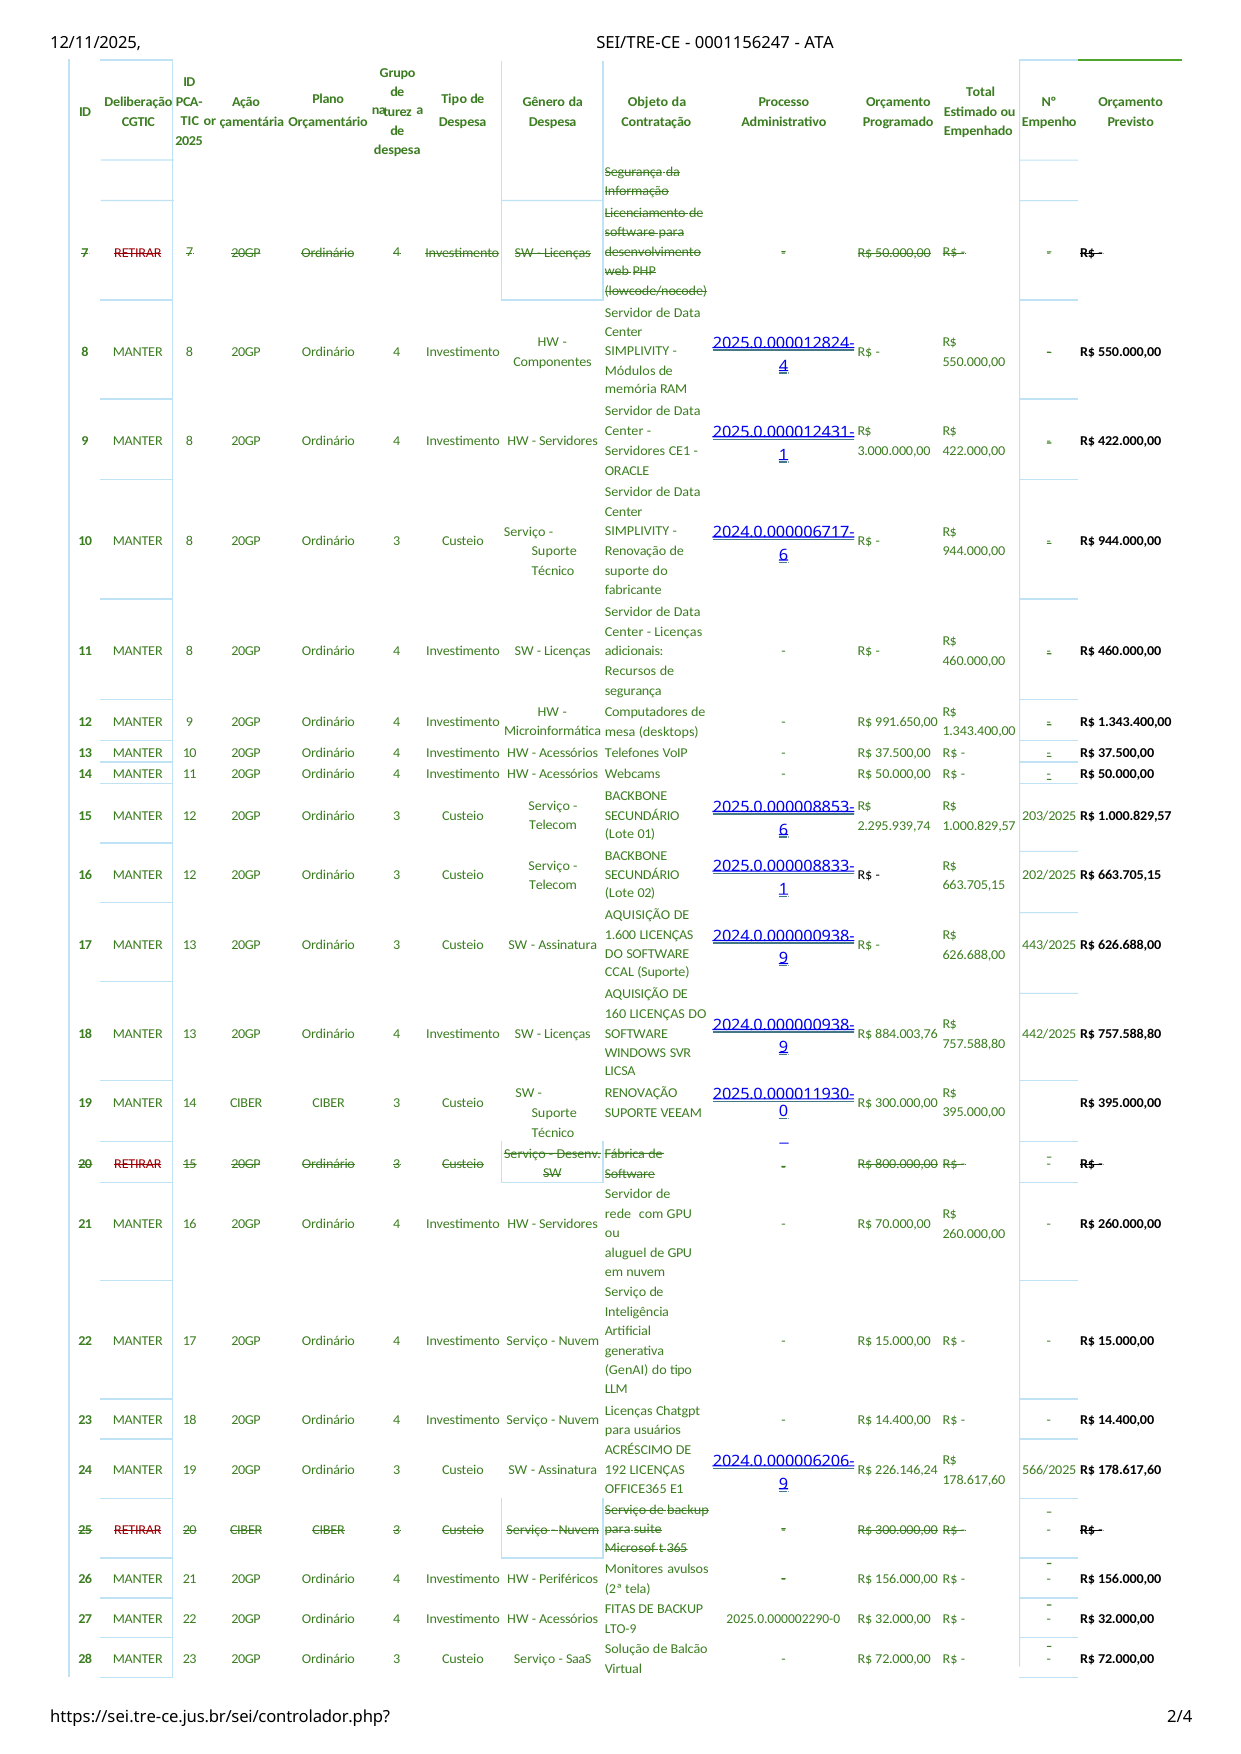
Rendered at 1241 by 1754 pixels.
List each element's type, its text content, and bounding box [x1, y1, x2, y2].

table_cell Ordinário [281, 981, 374, 1080]
table_header ID PCA- TIC or 2025 7 [173, 59, 212, 299]
table_cell Telefones VoIP [603, 740, 711, 761]
table_cell R$ 178.617,60 [940, 1438, 1019, 1497]
table_cell - [1019, 1559, 1077, 1597]
table_cell Ordinário [281, 1637, 374, 1677]
table_cell 3 [374, 1637, 412, 1677]
table_cell R$ - [940, 1597, 1019, 1637]
table_cell CIBER [281, 1498, 374, 1557]
table_cell Custeio [412, 479, 501, 598]
table_cell 2025.0.000011930- 0 [711, 1080, 855, 1141]
table_cell 9 [70, 398, 100, 478]
table_cell R$ 944.000,00 [940, 479, 1019, 598]
table_header Orçamento Previsto R$ - [1078, 61, 1182, 299]
table_cell Servidor de Data Center SIMPLIVITY - Módulos de memória RAM [603, 299, 711, 398]
table_cell Ordinário [281, 1182, 374, 1279]
table_cell RETIRAR [100, 1499, 172, 1557]
table_cell 2024.0.000006717- 6 [711, 479, 855, 598]
table_cell R$ 1.343.400,00 [1078, 699, 1182, 740]
table_cell Investimento [412, 761, 501, 782]
table_cell 22 [70, 1280, 100, 1398]
table_cell Ordinário [281, 1398, 374, 1438]
table_cell SW - Licenças [501, 598, 603, 699]
table_cell R$ 14.400,00 [855, 1398, 940, 1438]
table_cell - [711, 1637, 855, 1677]
table_cell Ordinário [281, 598, 374, 699]
table_header Plano na Orçamentário Ordinário [281, 59, 374, 299]
table_cell 20GP [213, 761, 281, 782]
table_cell Solução de Balcão Virtual [603, 1637, 711, 1677]
table_cell 20GP [213, 1597, 281, 1637]
table_cell CIBER [213, 1498, 281, 1557]
table_cell Investimento [412, 1398, 501, 1438]
table_cell R$ 300.000,00 [855, 1498, 940, 1557]
table_cell R$ - [940, 761, 1019, 782]
table_cell Custeio [412, 1637, 501, 1677]
table_header Tipo de a Despesa Investimento [412, 59, 501, 299]
table_cell - [711, 740, 855, 761]
table_cell Ordinário [281, 1438, 374, 1497]
table_cell Ordinário [281, 1557, 374, 1597]
table_cell - [1019, 1281, 1077, 1398]
table_cell Serviço de Inteligência Artificial generativa (GenAI) do tipo LLM [603, 1280, 711, 1398]
table_cell 14 [173, 1080, 212, 1141]
table_cell - [711, 1557, 855, 1597]
table_cell 4 [374, 598, 412, 699]
table_cell 28 [70, 1637, 100, 1677]
table_cell MANTER [100, 600, 172, 699]
table_cell 18 [173, 1398, 212, 1438]
table_cell 12 [173, 783, 212, 842]
table_cell HW - Componentes [501, 301, 603, 398]
table_cell 8 [173, 598, 212, 699]
table_cell Serviço - Nuvem [501, 1398, 603, 1438]
table_cell Ordinário [281, 783, 374, 842]
table_cell Monitores avulsos (2ª tela) [603, 1557, 711, 1597]
table_cell Ordinário [281, 842, 374, 902]
table_cell R$ 32.000,00 [1078, 1597, 1182, 1637]
table_cell R$ - [855, 842, 940, 902]
table_cell MANTER [100, 1183, 172, 1279]
table_cell Servidor de Data Center - Licenças adicionais: Recursos de segurança [603, 598, 711, 699]
table_cell R$ 1.000.829,57 [940, 783, 1019, 842]
table_cell R$ 50.000,00 [855, 761, 940, 782]
table_cell HW - Servidores [501, 398, 603, 478]
table_cell MANTER [100, 1281, 172, 1398]
table_cell 2025.0.000012824- 4 [711, 299, 855, 398]
table_cell 8 [70, 299, 100, 398]
table_cell Fábrica de Software [604, 1141, 711, 1182]
table_cell R$ 178.617,60 [1078, 1438, 1182, 1497]
table_cell 3 [374, 902, 412, 981]
table_cell R$ 944.000,00 [1078, 479, 1182, 598]
table_cell 8 [173, 479, 212, 598]
table_cell 203/2025 [1019, 784, 1077, 842]
table_cell Investimento [412, 1280, 501, 1398]
table_cell 3 [374, 479, 412, 598]
table_cell 23 [173, 1637, 212, 1677]
table_cell 10 [173, 740, 212, 761]
table_cell R$ 15.000,00 [1078, 1280, 1182, 1398]
table_cell [1019, 1081, 1077, 1141]
table_cell 20GP [213, 1637, 281, 1677]
table_cell Investimento [412, 1182, 501, 1279]
table_cell 12 [173, 842, 212, 902]
table_cell Ordinário [281, 1597, 374, 1637]
table_cell Custeio [412, 783, 501, 842]
table_cell 27 [70, 1597, 100, 1637]
table_cell R$ 757.588,80 [1078, 981, 1182, 1080]
table_cell R$ - [855, 598, 940, 699]
table_cell MANTER [100, 400, 172, 478]
table_cell R$ 991.650,00 [855, 699, 940, 740]
table_cell - [1019, 400, 1077, 478]
table_cell Investimento [412, 299, 501, 398]
table_cell 22 [173, 1597, 212, 1637]
table_cell SW - Assinatura [501, 1438, 603, 1497]
table_cell MANTER [100, 784, 172, 842]
table_header Total Estimado ou Empenhado R$ - [940, 59, 1019, 299]
table_cell 3 [374, 1438, 412, 1497]
table_cell R$ 626.688,00 [1078, 902, 1182, 981]
table_cell 20GP [213, 1182, 281, 1279]
table_cell HW - Periféricos [501, 1559, 603, 1597]
table_header Grupo de turez de despesa 4 [374, 59, 412, 299]
table_cell R$ 50.000,00 [1078, 761, 1182, 782]
table_cell - [711, 699, 855, 740]
table_cell 20GP [213, 299, 281, 398]
table_cell 11 [173, 761, 212, 782]
table_cell - [711, 761, 855, 782]
table_cell R$ 37.500,00 [855, 740, 940, 761]
table_cell R$ 884.003,76 [855, 981, 940, 1080]
table_cell 25 [70, 1498, 100, 1557]
table_cell 3 [374, 783, 412, 842]
table_cell R$ - [940, 1498, 1019, 1557]
table_cell MANTER [100, 903, 172, 981]
table_cell R$ - [940, 740, 1019, 761]
table_cell Ordinário [281, 761, 374, 782]
table_cell Webcams [603, 761, 711, 782]
table_cell Ordinário [281, 902, 374, 981]
table_cell MANTER [100, 1559, 172, 1597]
table_header Ação çamentária 20GP [213, 59, 281, 299]
table_cell 3 [374, 842, 412, 902]
table_cell - [711, 1141, 855, 1182]
table_cell Custeio [412, 902, 501, 981]
table_cell R$ 3.000.000,00 [855, 398, 940, 478]
table_cell 2024.0.000006206- 9 [711, 1438, 855, 1497]
table_cell 20GP [213, 699, 281, 740]
table_cell R$ 156.000,00 [1078, 1557, 1182, 1597]
table_cell SW - Suporte Técnico [501, 1080, 603, 1141]
table_cell 2025.0.000012431- 1 [711, 398, 855, 478]
table_cell Investimento [412, 740, 501, 761]
table_cell Investimento [412, 398, 501, 478]
table_cell Servidor de Data Center - Servidores CE1 - ORACLE [603, 398, 711, 478]
table_cell 17 [173, 1280, 212, 1398]
table_cell R$ 422.000,00 [940, 398, 1019, 478]
table_cell SW - Licenças [501, 981, 603, 1080]
table_cell MANTER [100, 763, 172, 782]
table_cell 20GP [213, 1280, 281, 1398]
table_cell Ordinário [281, 1141, 374, 1182]
table_cell 12 [70, 699, 100, 740]
table_cell 20GP [213, 783, 281, 842]
table_cell R$ 72.000,00 [1078, 1637, 1182, 1677]
table_cell MANTER [100, 480, 172, 598]
table_cell Custeio [412, 1141, 501, 1182]
table_cell - [711, 1398, 855, 1438]
table_cell 2025.0.000002290-0 [711, 1597, 855, 1637]
table_cell 2025.0.000008853- 6 [711, 783, 855, 842]
table_cell 20GP [213, 1141, 281, 1182]
table_cell 2024.0.000000938- 9 [711, 902, 855, 981]
table_cell Custeio [412, 842, 501, 902]
table_cell Serviço - Telecom [501, 842, 603, 902]
table_cell R$ 14.400,00 [1078, 1398, 1182, 1438]
table_cell R$ 422.000,00 [1078, 398, 1182, 478]
table_cell R$ - [940, 1557, 1019, 1597]
table_cell Serviço - Suporte Técnico [501, 479, 603, 598]
table_header Gênero da Despesa SW - Licenças [501, 59, 603, 299]
table_cell R$ 15.000,00 [855, 1280, 940, 1398]
table_cell 20GP [213, 902, 281, 981]
table_cell 18 [70, 981, 100, 1080]
table_cell Serviço - Telecom [501, 783, 603, 842]
table_cell R$ 550.000,00 [1078, 299, 1182, 398]
table_cell R$ 800.000,00 [855, 1141, 940, 1182]
table_cell BACKBONE SECUNDÁRIO (Lote 02) [603, 842, 711, 902]
table_cell R$ 460.000,00 [1078, 598, 1182, 699]
table_cell - [1019, 600, 1077, 699]
table_cell 4 [374, 1398, 412, 1438]
table_cell R$ 37.500,00 [1078, 740, 1182, 761]
table_cell BACKBONE SECUNDÁRIO (Lote 01) [603, 783, 711, 842]
table_cell Ordinário [281, 299, 374, 398]
table_cell - [711, 1280, 855, 1398]
table_cell 20 [70, 1141, 100, 1182]
table_cell Investimento [412, 1557, 501, 1597]
table_cell 21 [173, 1557, 212, 1597]
table_cell MANTER [100, 1081, 172, 1141]
table_cell - [1019, 480, 1077, 598]
table_cell 3 [374, 1080, 412, 1141]
table_cell - [1019, 1499, 1077, 1557]
table_cell 26 [70, 1557, 100, 1597]
table_cell 11 [70, 598, 100, 699]
table_cell 20GP [213, 981, 281, 1080]
table_cell 20GP [213, 598, 281, 699]
table_header Deliberação CGTIC RETIRAR [100, 61, 172, 299]
table_cell HW - Microinformática [501, 699, 603, 740]
table_cell 20 [173, 1498, 212, 1557]
table_cell - [1019, 1400, 1077, 1438]
table_cell 9 [173, 699, 212, 740]
table_cell - [1019, 1183, 1077, 1279]
table_cell 442/2025 [1019, 981, 1077, 1080]
table_cell Licenças Chatgpt para usuários [603, 1398, 711, 1438]
table_cell R$ 156.000,00 [855, 1557, 940, 1597]
table_cell R$ - [1078, 1141, 1182, 1182]
table_cell RENOVAÇÃO SUPORTE VEEAM [603, 1080, 711, 1141]
table_header Objeto da Contratação Segurança da Informação Licenciamento de software para desenvolvimento web PHP (lowcode/nocode) [603, 59, 711, 299]
table_cell R$ 395.000,00 [1078, 1080, 1182, 1141]
table_cell R$ - [855, 299, 940, 398]
table_cell 20GP [213, 842, 281, 902]
table_cell R$ 757.588,80 [940, 981, 1019, 1080]
table_cell R$ 260.000,00 [1078, 1182, 1182, 1279]
table_cell R$ 260.000,00 [940, 1182, 1019, 1279]
table_cell MANTER [100, 301, 172, 398]
table_cell Serviço de backup para suite Microsof t 365 [604, 1498, 711, 1557]
table_cell Servidor de rede com GPU ou aluguel de GPU em nuvem [603, 1182, 711, 1279]
table_cell 24 [70, 1438, 100, 1497]
table_cell 20GP [213, 1398, 281, 1438]
table_cell 566/2025 [1019, 1440, 1077, 1497]
table_cell - [1019, 763, 1077, 782]
table_cell MANTER [100, 844, 172, 902]
table_cell R$ 550.000,00 [940, 299, 1019, 398]
table_cell Computadores de mesa (desktops) [603, 699, 711, 740]
table_cell R$ 72.000,00 [855, 1637, 940, 1677]
table_cell 443/2025 [1019, 902, 1077, 981]
table_cell MANTER [100, 741, 172, 761]
table_header Orçamento Programado R$ 50.000,00 [855, 59, 940, 299]
table_cell MANTER [100, 1638, 172, 1677]
table_cell CIBER [281, 1080, 374, 1141]
table_header ID 7 [70, 59, 100, 299]
table_cell Investimento [412, 981, 501, 1080]
table_cell CIBER [213, 1080, 281, 1141]
table_cell R$ 226.146,24 [855, 1438, 940, 1497]
table_cell - [1019, 741, 1077, 761]
table_cell R$ 70.000,00 [855, 1182, 940, 1279]
table_cell R$ 663.705,15 [940, 842, 1019, 902]
table_cell 20GP [213, 1557, 281, 1597]
table_cell 15 [70, 783, 100, 842]
table_cell Ordinário [281, 479, 374, 598]
table_cell R$ - [940, 1637, 1019, 1677]
table_cell HW - Servidores [501, 1183, 603, 1279]
table_cell 19 [70, 1080, 100, 1141]
table_cell 16 [70, 842, 100, 902]
table_cell 4 [374, 1597, 412, 1637]
table_cell Investimento [412, 699, 501, 740]
table_cell R$ 626.688,00 [940, 902, 1019, 981]
table_cell 21 [70, 1182, 100, 1279]
table_cell R$ - [940, 1280, 1019, 1398]
table_cell 4 [374, 1280, 412, 1398]
table_cell 4 [374, 761, 412, 782]
table_cell MANTER [100, 1599, 172, 1637]
table_cell HW - Acessórios [501, 740, 603, 761]
table_cell 13 [173, 981, 212, 1080]
table_cell Ordinário [281, 398, 374, 478]
table_cell - [711, 598, 855, 699]
table_cell - [1019, 1142, 1077, 1182]
table_cell 202/2025 [1019, 842, 1077, 902]
table_cell Servidor de Data Center SIMPLIVITY - Renovação de suporte do fabricante [603, 479, 711, 598]
table_cell 4 [374, 1182, 412, 1279]
table_cell 20GP [213, 1438, 281, 1497]
table_cell R$ 1.000.829,57 [1078, 783, 1182, 842]
table_cell Serviço - Nuvem [502, 1498, 602, 1557]
table_cell - [1019, 1638, 1077, 1677]
table_cell 4 [374, 299, 412, 398]
table_cell 8 [173, 299, 212, 398]
table_cell R$ - [940, 1141, 1019, 1182]
table_cell Ordinário [281, 740, 374, 761]
table_cell Investimento [412, 1597, 501, 1637]
table_cell AQUISIÇÃO DE 160 LICENÇAS DO SOFTWARE WINDOWS SVR LICSA [603, 981, 711, 1080]
table_cell 3 [374, 1498, 412, 1557]
table_cell 4 [374, 740, 412, 761]
table_cell MANTER [100, 1440, 172, 1497]
table_cell Ordinário [281, 699, 374, 740]
table_cell FITAS DE BACKUP LTO-9 [603, 1597, 711, 1637]
table_cell 20GP [213, 479, 281, 598]
table_cell 16 [173, 1182, 212, 1279]
table_cell 14 [70, 761, 100, 782]
table_cell - [1019, 700, 1077, 740]
table_cell R$ 2.295.939,74 [855, 783, 940, 842]
table_cell Custeio [412, 1080, 501, 1141]
table_cell R$ 32.000,00 [855, 1597, 940, 1637]
table_cell 19 [173, 1438, 212, 1497]
table_cell Investimento [412, 598, 501, 699]
table_cell 15 [173, 1141, 212, 1182]
table_cell - [711, 1498, 855, 1557]
table_cell MANTER [100, 700, 172, 740]
table_cell Serviço - SaaS [501, 1637, 603, 1677]
table_cell 4 [374, 981, 412, 1080]
table_cell R$ - [855, 902, 940, 981]
table_cell - [711, 1182, 855, 1279]
table_cell R$ 460.000,00 [940, 598, 1019, 699]
table_cell Ordinário [281, 1280, 374, 1398]
table_cell Custeio [412, 1438, 501, 1497]
table_cell RETIRAR [100, 1142, 172, 1182]
table_cell HW - Acessórios [501, 761, 603, 782]
table_cell 10 [70, 479, 100, 598]
table_cell R$ 395.000,00 [940, 1080, 1019, 1141]
table_header Processo Administrativo - [711, 59, 855, 299]
table_cell 23 [70, 1398, 100, 1438]
table_cell 2024.0.000000938- 9 [711, 981, 855, 1080]
table_cell HW - Acessórios [501, 1597, 603, 1637]
table_cell - [1019, 301, 1077, 398]
table_cell R$ - [1078, 1498, 1182, 1557]
table_cell Serviço - Nuvem [501, 1280, 603, 1398]
table_cell 17 [70, 902, 100, 981]
table_cell 4 [374, 398, 412, 478]
table_cell 13 [173, 902, 212, 981]
table_cell ACRÉSCIMO DE 192 LICENÇAS OFFICE365 E1 [603, 1438, 711, 1497]
table_cell 20GP [213, 740, 281, 761]
table_cell 20GP [213, 398, 281, 478]
table_cell MANTER [100, 1400, 172, 1438]
table_header Nº Empenho - [1019, 61, 1077, 299]
table_cell 8 [173, 398, 212, 478]
table_cell 13 [70, 740, 100, 761]
table_cell R$ 300.000,00 [855, 1080, 940, 1141]
table_cell 4 [374, 1557, 412, 1597]
table_cell AQUISIÇÃO DE 1.600 LICENÇAS DO SOFTWARE CCAL (Suporte) [603, 902, 711, 981]
table_cell R$ 1.343.400,00 [940, 699, 1019, 740]
table_cell 2025.0.000008833- 1 [711, 842, 855, 902]
table_cell - [1019, 1599, 1077, 1637]
table_cell 3 [374, 1141, 412, 1182]
table_cell MANTER [100, 982, 172, 1080]
table_cell Serviço - Desenv. SW [502, 1141, 602, 1182]
table_cell R$ - [855, 479, 940, 598]
table_cell Custeio [412, 1498, 501, 1557]
table_cell 4 [374, 699, 412, 740]
table_cell SW - Assinatura [501, 902, 603, 981]
table_cell R$ - [940, 1398, 1019, 1438]
table_cell R$ 663.705,15 [1078, 842, 1182, 902]
